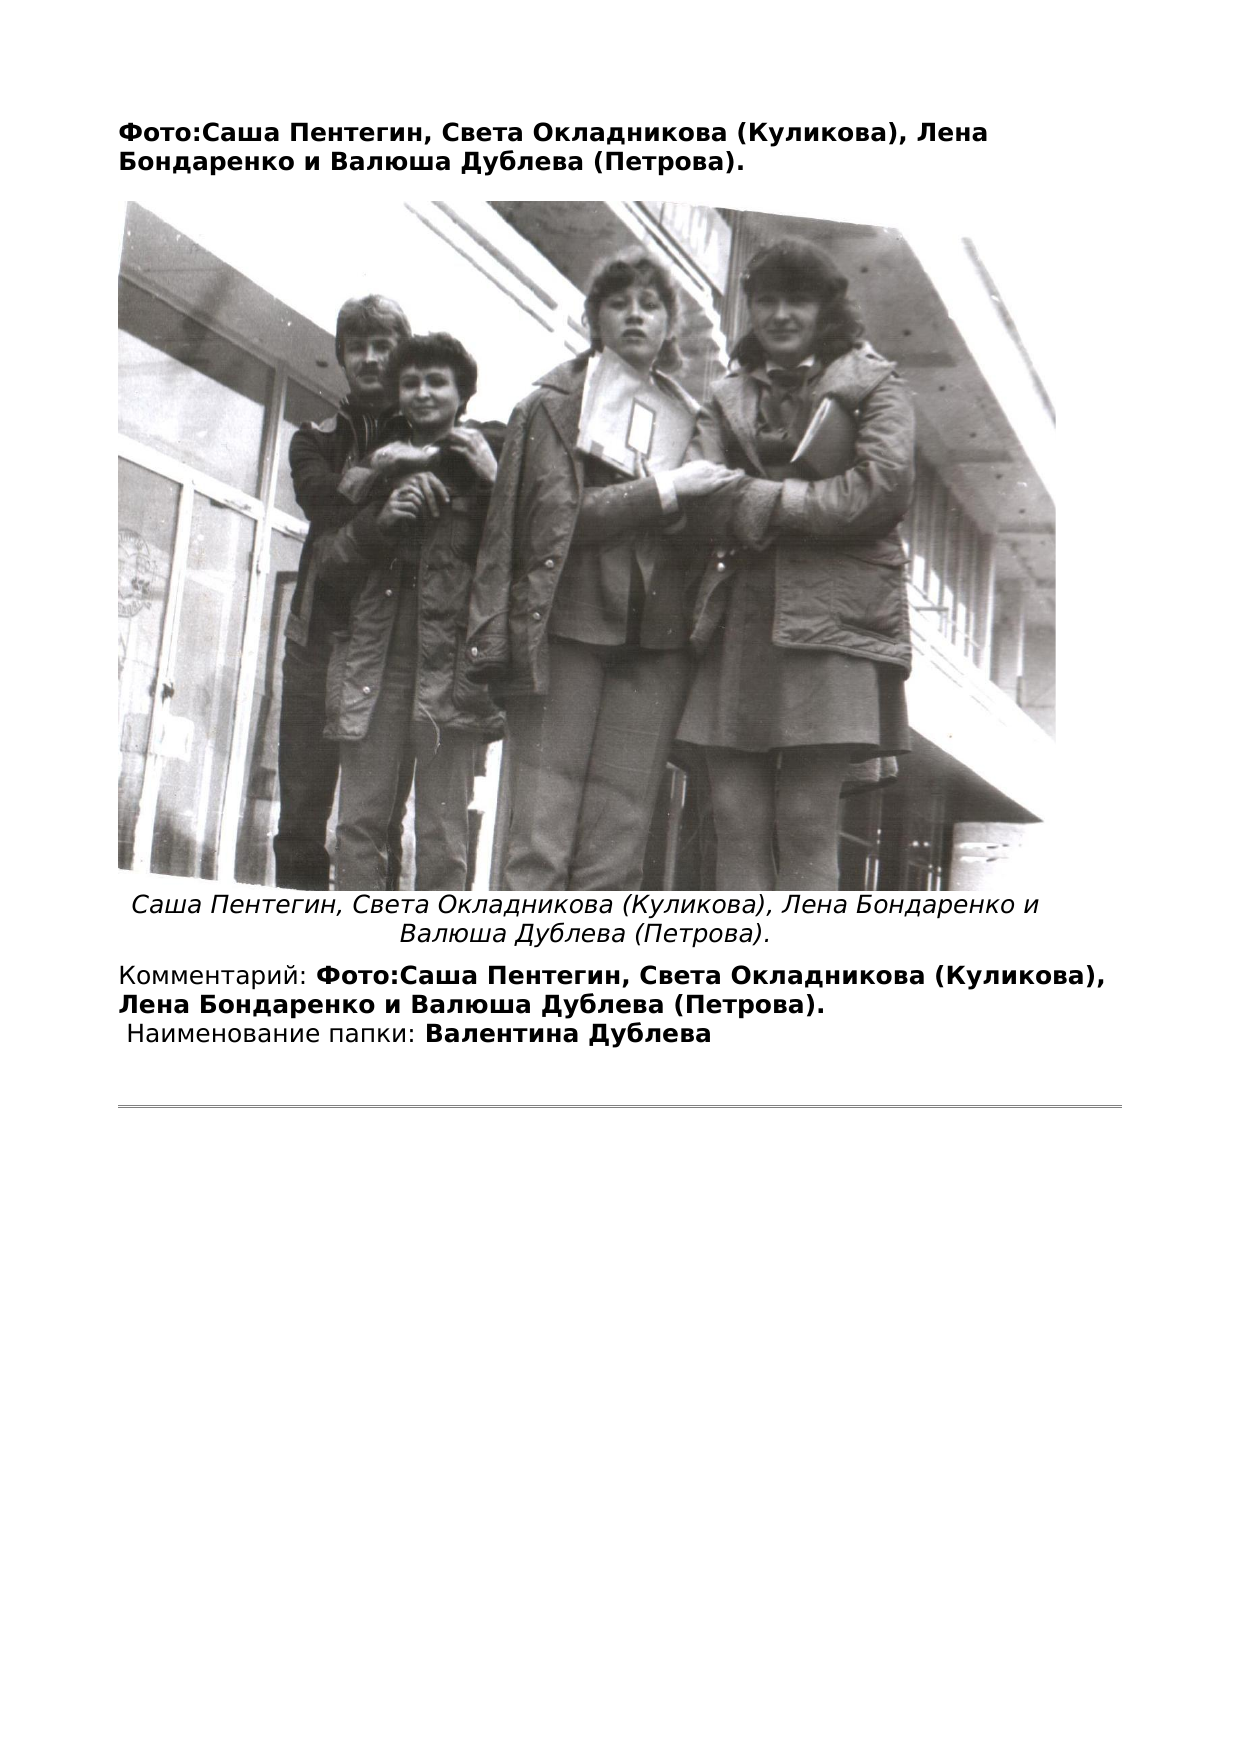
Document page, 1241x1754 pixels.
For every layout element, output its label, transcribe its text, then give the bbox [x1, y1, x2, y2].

picture [118, 201, 1056, 891]
text Комментарий: Фото:Саша Пентегин, Света Окладникова (Куликова), Лена Бондаренко и Валюша Дублева (Петрова). Наименование папки: Валентина Дублева [118, 961, 1122, 1078]
subtitle Фото:Саша Пентегин, Света Окладникова (Куликова), Лена Бондаренко и Валюша Дублева (Петрова). [118, 118, 1122, 176]
text Саша Пентегин, Света Окладникова (Куликова), Лена Бондаренко и Валюша Дублева (Петрова). [118, 891, 1056, 949]
